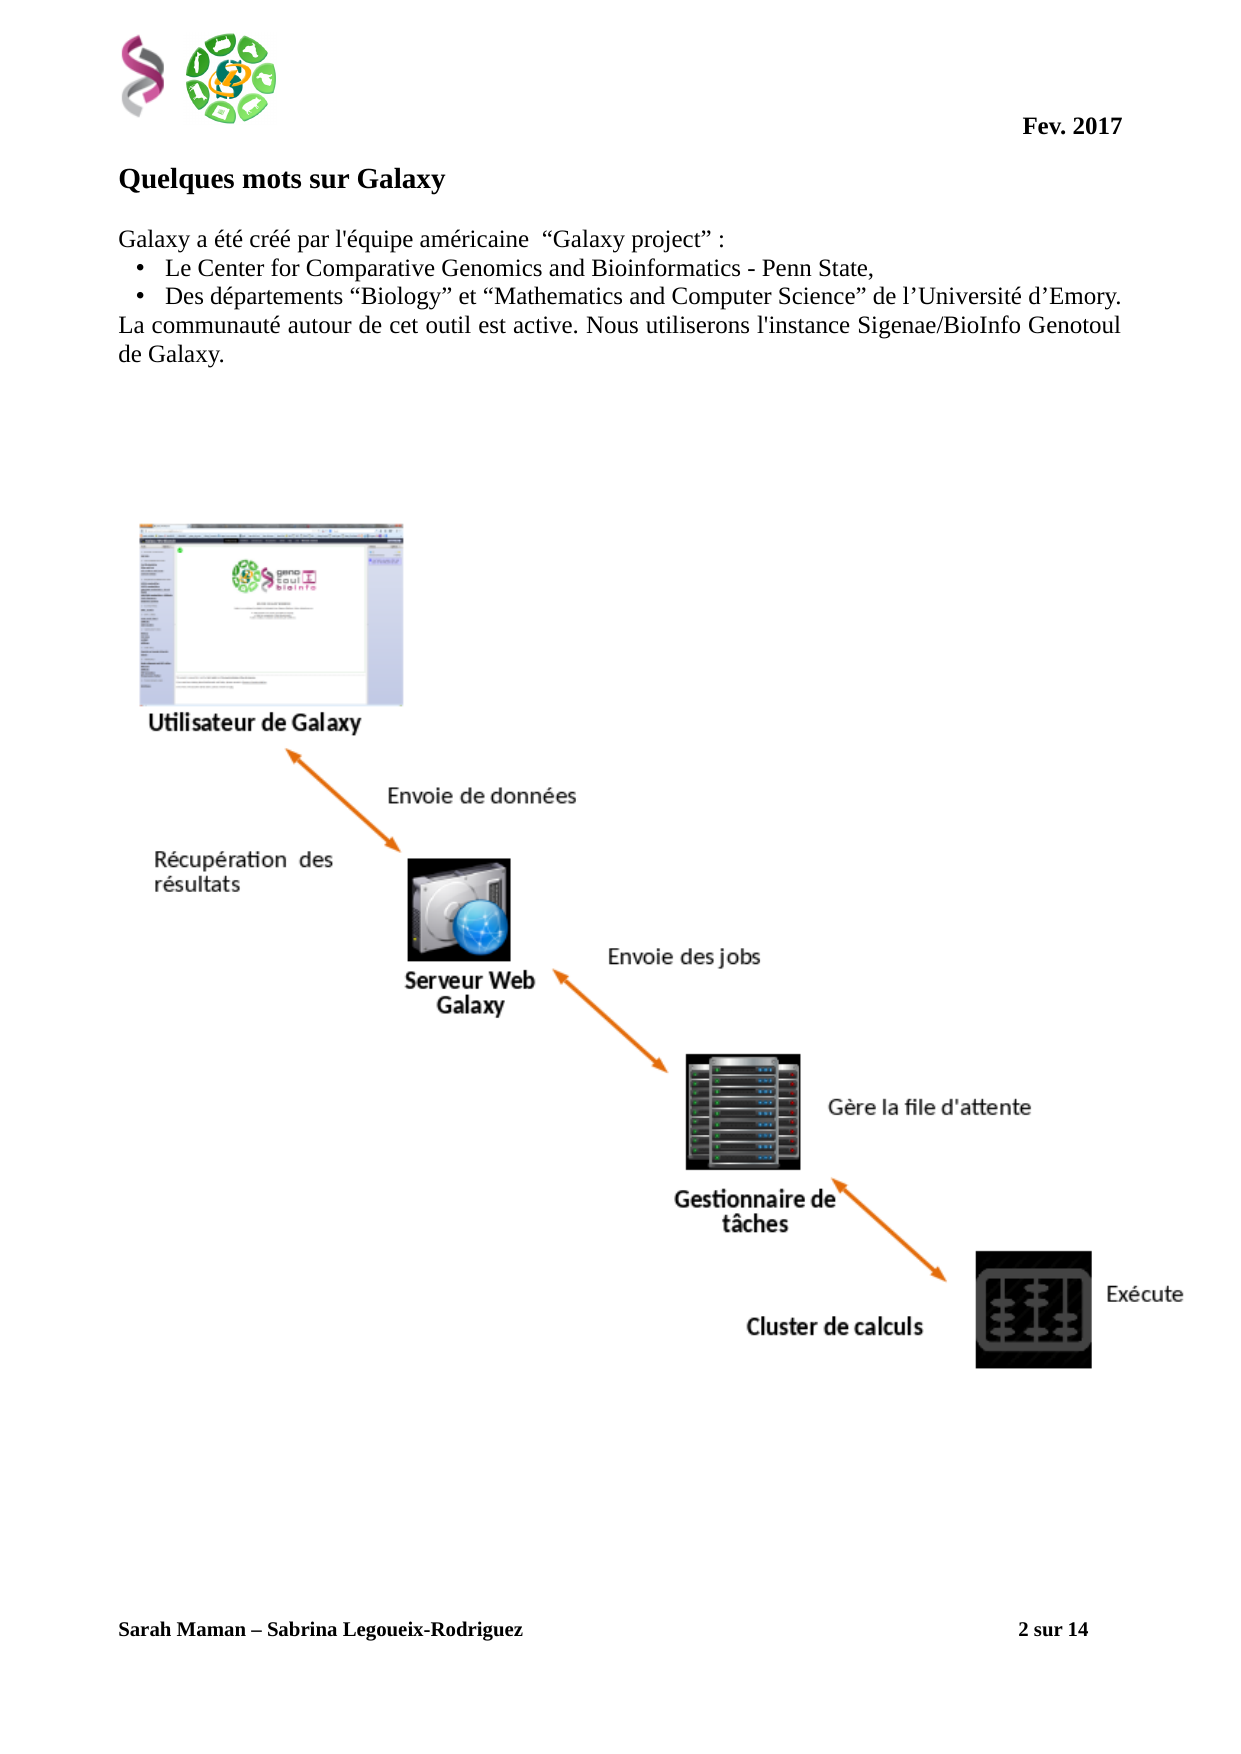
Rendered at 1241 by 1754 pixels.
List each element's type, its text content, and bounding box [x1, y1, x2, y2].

picture [118, 511, 1192, 1386]
list Le Center for Comparative Genomics and Bioinformatics - Penn State, [136, 253, 1122, 281]
picture [183, 32, 277, 125]
list Des départements “Biology” et “Mathematics and Computer Science” de l’Université d’Emory. [136, 281, 1122, 310]
text La communauté autour de cet outil est active. Nous utiliserons l'instance Sigenae/BioInfo Genotoul de Galaxy. [118, 310, 1122, 368]
text Galaxy a été créé par l'équipe américaine “Galaxy project” : [118, 224, 1122, 253]
text Quelques mots sur Galaxy [118, 162, 1122, 195]
picture [116, 32, 170, 124]
